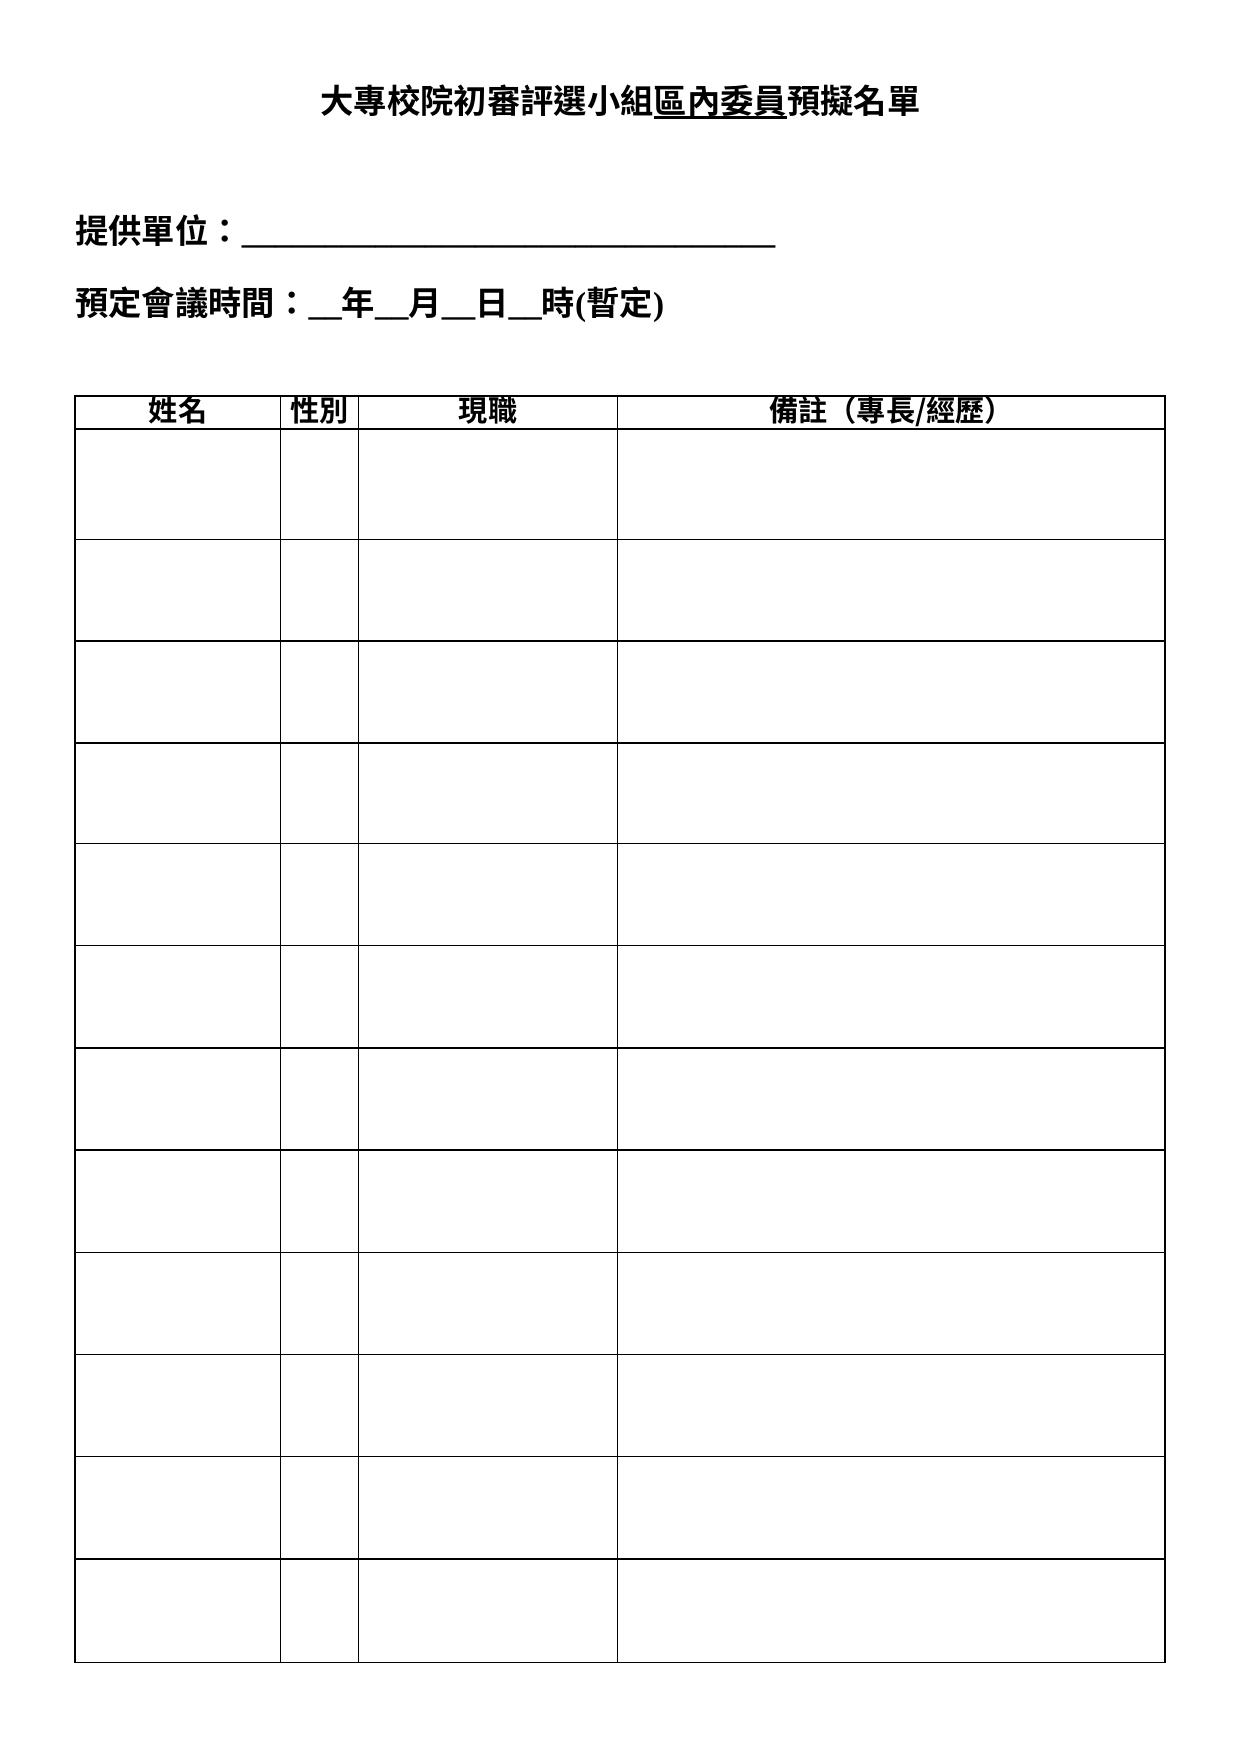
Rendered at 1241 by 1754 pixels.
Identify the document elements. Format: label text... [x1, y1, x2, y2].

table_cell [359, 1049, 617, 1149]
table_cell [618, 946, 1164, 1047]
table_cell [618, 430, 1164, 538]
table_cell [76, 1355, 280, 1456]
table_cell [281, 1457, 358, 1558]
table_cell [76, 430, 280, 538]
table_cell [76, 744, 280, 843]
table_cell [281, 430, 358, 538]
table_cell [618, 540, 1164, 640]
table_cell [618, 1151, 1164, 1251]
table_cell [359, 430, 617, 538]
table_cell [281, 1560, 358, 1662]
table_cell [618, 844, 1164, 945]
table_cell [359, 844, 617, 945]
table_cell [618, 1049, 1164, 1149]
table_cell [76, 1457, 280, 1558]
table_header 姓名 [76, 397, 280, 428]
table_header 備註（專長/經歷） [618, 397, 1164, 428]
table_cell [359, 1151, 617, 1251]
text 預定會議時間：__年__月__日__時(暫定) [75, 277, 1165, 325]
table_cell [281, 1151, 358, 1251]
table_cell [281, 1253, 358, 1353]
text 大專校院初審評選小組區內委員預擬名單 [75, 75, 1165, 123]
table_cell [618, 1457, 1164, 1558]
table_cell [281, 1049, 358, 1149]
table_cell [359, 1355, 617, 1456]
table_header 現職 [359, 397, 617, 428]
table_cell [281, 540, 358, 640]
table_cell [281, 946, 358, 1047]
table_cell [281, 1355, 358, 1456]
table_cell [76, 946, 280, 1047]
table_cell [618, 1253, 1164, 1353]
table_cell [281, 744, 358, 843]
table_cell [359, 744, 617, 843]
table_cell [359, 540, 617, 640]
table_cell [76, 1151, 280, 1251]
table_cell [359, 1560, 617, 1662]
table_cell [76, 540, 280, 640]
table_cell [618, 744, 1164, 843]
table_cell [618, 642, 1164, 742]
table_cell [359, 946, 617, 1047]
table_cell [359, 1457, 617, 1558]
table_cell [281, 844, 358, 945]
table_cell [618, 1560, 1164, 1662]
table_cell [359, 1253, 617, 1353]
table_header 性別 [281, 397, 358, 428]
table_cell [76, 1253, 280, 1353]
table_cell [618, 1355, 1164, 1456]
table_cell [76, 1049, 280, 1149]
table_cell [76, 1560, 280, 1662]
table_cell [76, 844, 280, 945]
table_cell [281, 642, 358, 742]
text 提供單位：________________________________ [75, 205, 1165, 253]
table_cell [359, 642, 617, 742]
table_cell [76, 642, 280, 742]
